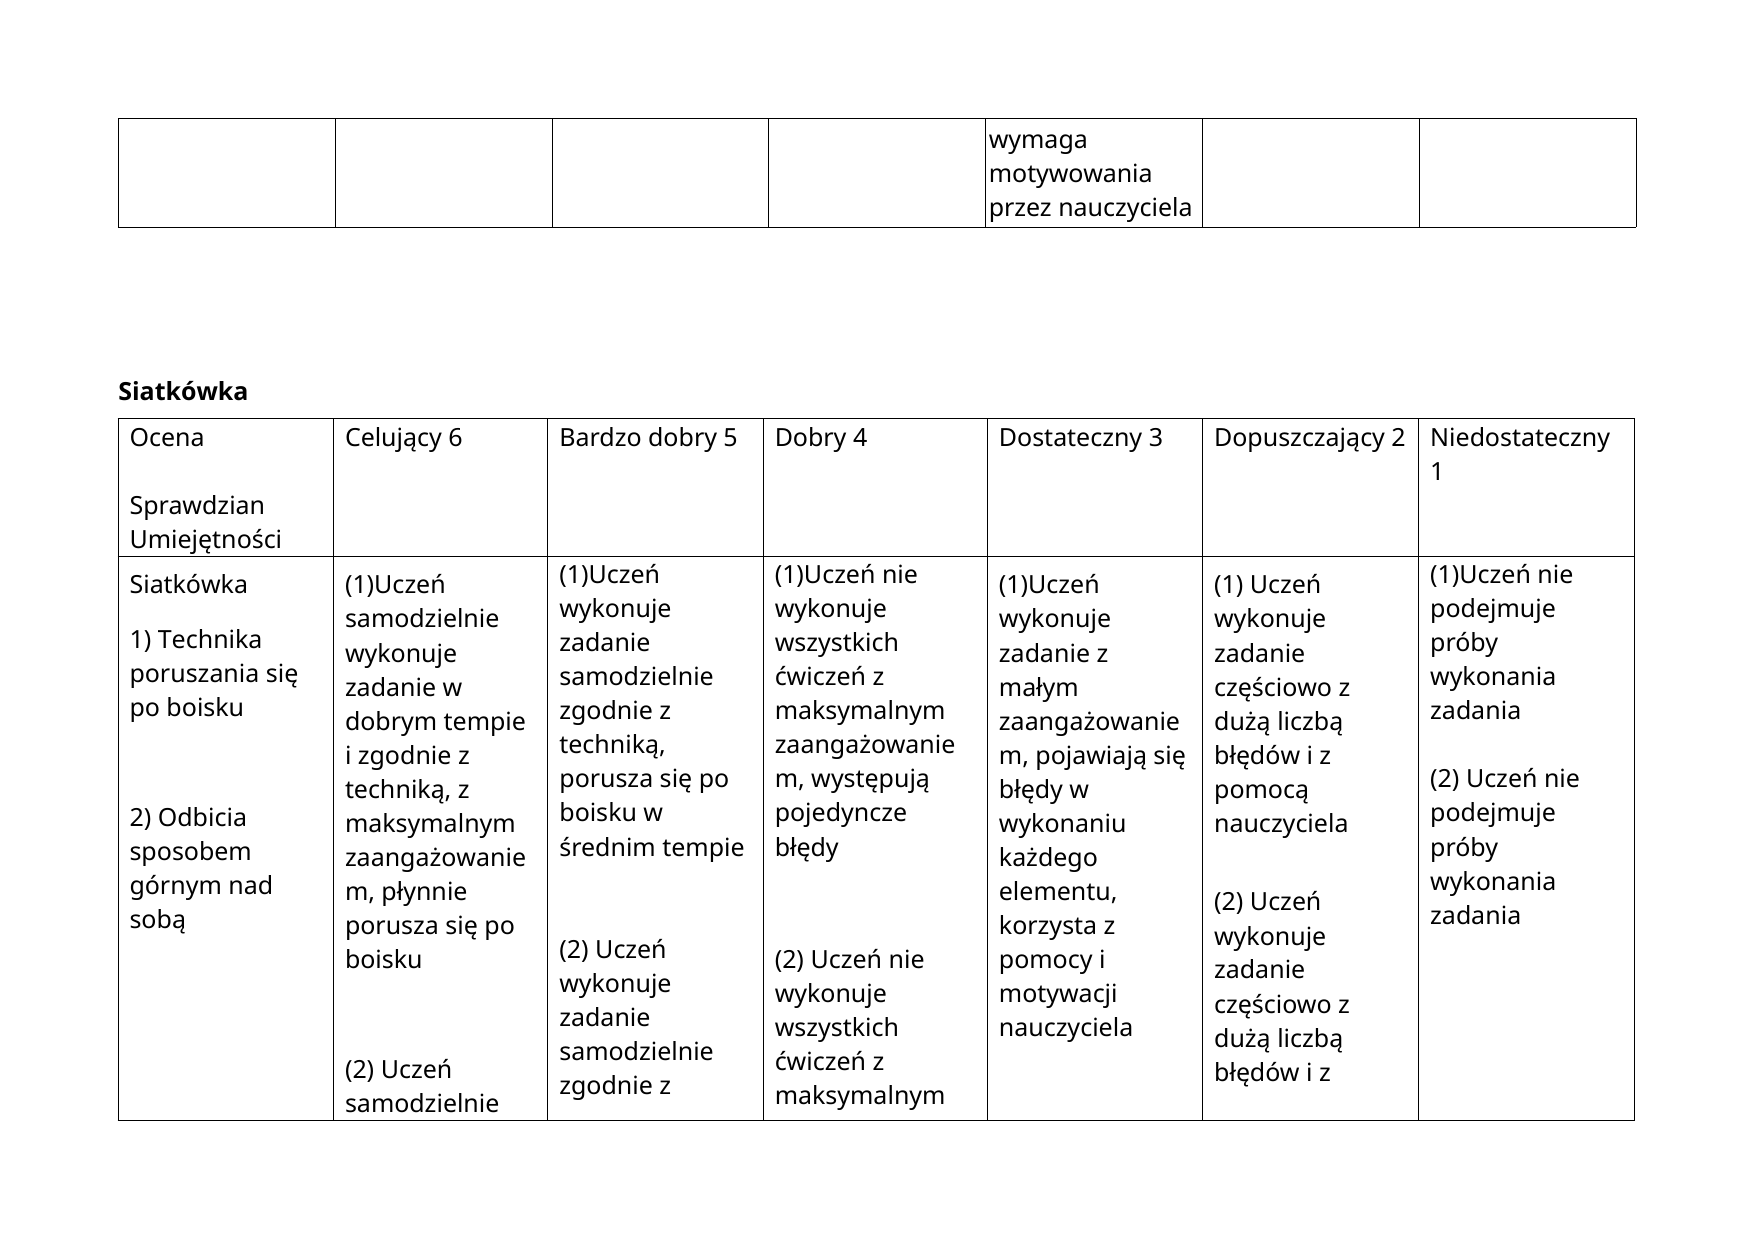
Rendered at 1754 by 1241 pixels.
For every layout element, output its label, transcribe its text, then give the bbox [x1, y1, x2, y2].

table_cell [336, 119, 552, 227]
table_header Dostateczny 3 [988, 419, 1202, 556]
table_header Niedostateczny 1 [1419, 419, 1634, 556]
table_cell (1)Uczeń nie podejmuje próby wykonania zadania (2) Uczeń nie podejmuje próby wykonania zadania [1419, 557, 1634, 1120]
table_cell [1203, 119, 1419, 227]
table_header Dopuszczający 2 [1203, 419, 1418, 556]
table_header Celujący 6 [334, 419, 547, 556]
table_cell [769, 119, 985, 227]
table_cell [1420, 119, 1636, 227]
table_cell [119, 119, 335, 227]
table_cell (1)Uczeń wykonuje zadanie z małym zaangażowaniem, pojawiają się błędy w wykonaniu każdego elementu, korzysta z pomocy i motywacji nauczyciela [988, 557, 1202, 1120]
text Siatkówka [118, 374, 1636, 408]
table_cell (1)Uczeń wykonuje zadanie samodzielnie zgodnie z techniką, porusza się po boisku w średnim tempie (2) Uczeń wykonuje zadanie samodzielnie zgodnie z [548, 557, 763, 1120]
table_cell (1)Uczeń samodzielnie wykonuje zadanie w dobrym tempie i zgodnie z techniką, z maksymalnym zaangażowaniem, płynnie porusza się po boisku (2) Uczeń samodzielnie [334, 557, 547, 1120]
table_cell (1) Uczeń wykonuje zadanie częściowo z dużą liczbą błędów i z pomocą nauczyciela (2) Uczeń wykonuje zadanie częściowo z dużą liczbą błędów i z [1203, 557, 1418, 1120]
table_header Ocena Sprawdzian Umiejętności [119, 419, 333, 556]
table_cell [553, 119, 768, 227]
table_cell Siatkówka 1) Technika poruszania się po boisku 2) Odbicia sposobem górnym nad sobą [119, 557, 333, 1120]
table_header Dobry 4 [764, 419, 987, 556]
table_cell wymaga motywowania przez nauczyciela [986, 119, 1202, 227]
table_header Bardzo dobry 5 [548, 419, 763, 556]
table_cell (1)Uczeń nie wykonuje wszystkich ćwiczeń z maksymalnym zaangażowaniem, występują pojedyncze błędy (2) Uczeń nie wykonuje wszystkich ćwiczeń z maksymalnym [764, 557, 987, 1120]
